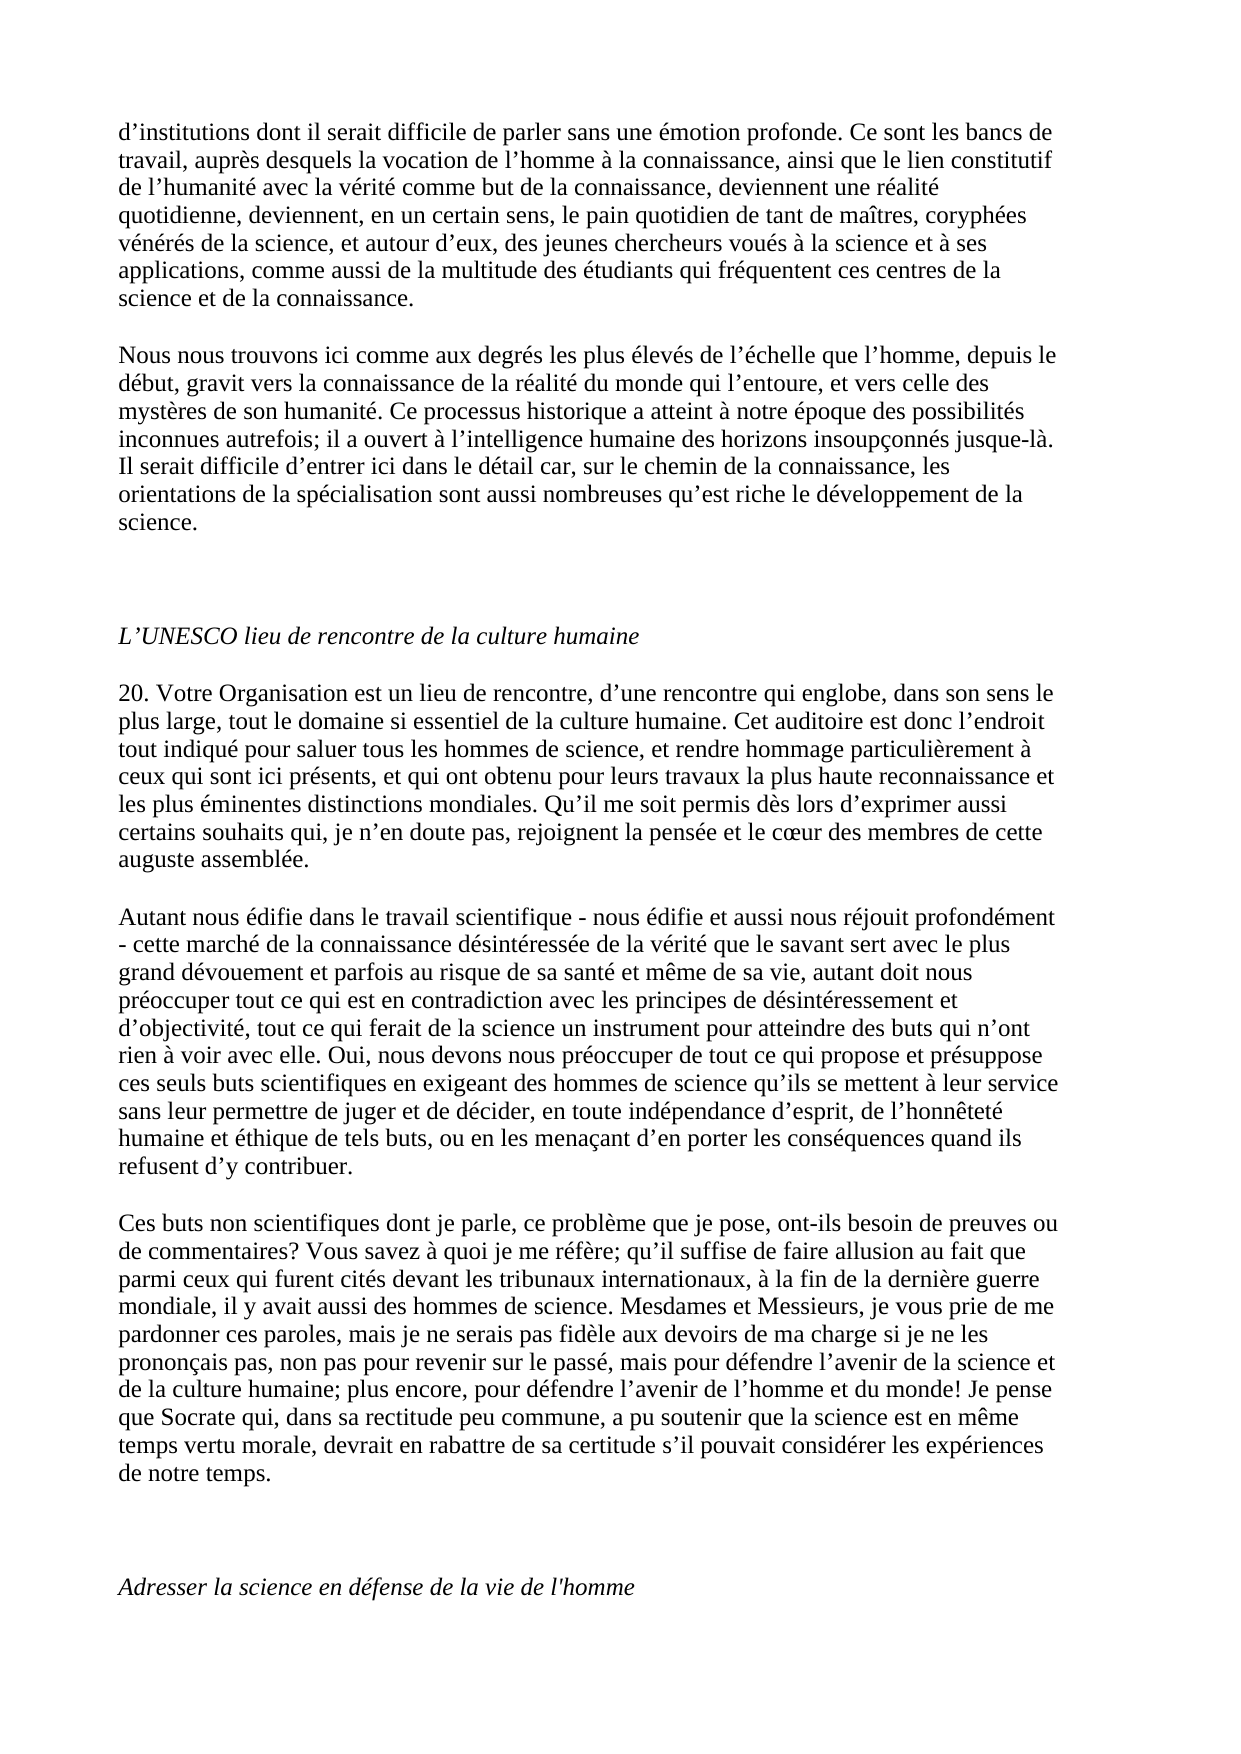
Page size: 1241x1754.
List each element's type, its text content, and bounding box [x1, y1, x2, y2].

table_header d’institutions dont il serait difficile de parler sans une émotion profonde. Ce sont les bancs de travail, auprès desquels la vocation de l’homme à la connaissance, ainsi que le lien constitutif de l’humanité avec la vérité comme but de la connaissance, deviennent une réalité quotidienne, deviennent, en un certain sens, le pain quotidien de tant de maîtres, coryphées vénérés de la science, et autour d’eux, des jeunes chercheurs voués à la science et à ses applications, comme aussi de la multitude des étudiants qui fréquentent ces centres de la science et de la connaissance. Nous nous trouvons ici comme aux degrés les plus élevés de l’échelle que l’homme, depuis le début, gravit vers la connaissance de la réalité du monde qui l’entoure, et vers celle des mystères de son humanité. Ce processus historique a atteint à notre époque des possibilités inconnues autrefois; il a ouvert à l’intelligence humaine des horizons insoupçonnés jusque-là. Il serait difficile d’entrer ici dans le détail car, sur le chemin de la connaissance, les orientations de la spécialisation sont aussi nombreuses qu’est riche le développement de la science. L’UNESCO lieu de rencontre de la culture humaine 20. Votre Organisation est un lieu de rencontre, d’une rencontre qui englobe, dans son sens le plus large, tout le domaine si essentiel de la culture humaine. Cet auditoire est donc l’endroit tout indiqué pour saluer tous les hommes de science, et rendre hommage particulièrement à ceux qui sont ici présents, et qui ont obtenu pour leurs travaux la plus haute reconnaissance et les plus éminentes distinctions mondiales. Qu’il me soit permis dès lors d’exprimer aussi certains souhaits qui, je n’en doute pas, rejoignent la pensée et le cœur des membres de cette auguste assemblée. Autant nous édifie dans le travail scientifique - nous édifie et aussi nous réjouit profondément - cette marché de la connaissance désintéressée de la vérité que le savant sert avec le plus grand dévouement et parfois au risque de sa santé et même de sa vie, autant doit nous préoccuper tout ce qui est en contradiction avec les principes de désintéressement et d’objectivité, tout ce qui ferait de la science un instrument pour atteindre des buts qui n’ont rien à voir avec elle. Oui, nous devons nous préoccuper de tout ce qui propose et présuppose ces seuls buts scientifiques en exigeant des hommes de science qu’ils se mettent à leur service sans leur permettre de juger et de décider, en toute indépendance d’esprit, de l’honnêteté humaine et éthique de tels buts, ou en les menaçant d’en porter les conséquences quand ils refusent d’y contribuer. Ces buts non scientifiques dont je parle, ce problème que je pose, ont-ils besoin de preuves ou de commentaires? Vous savez à quoi je me réfère; qu’il suffise de faire allusion au fait que parmi ceux qui furent cités devant les tribunaux internationaux, à la fin de la dernière guerre mondiale, il y avait aussi des hommes de science. Mesdames et Messieurs, je vous prie de me pardonner ces paroles, mais je ne serais pas fidèle aux devoirs de ma charge si je ne les prononçais pas, non pas pour revenir sur le passé, mais pour défendre l’avenir de la science et de la culture humaine; plus encore, pour défendre l’avenir de l’homme et du monde! Je pense que Socrate qui, dans sa rectitude peu commune, a pu soutenir que la science est en même temps vertu morale, devrait en rabattre de sa certitude s’il pouvait considérer les expériences de notre temps. Adresser la science en défense de la vie de l'homme [118, 118, 1070, 1630]
